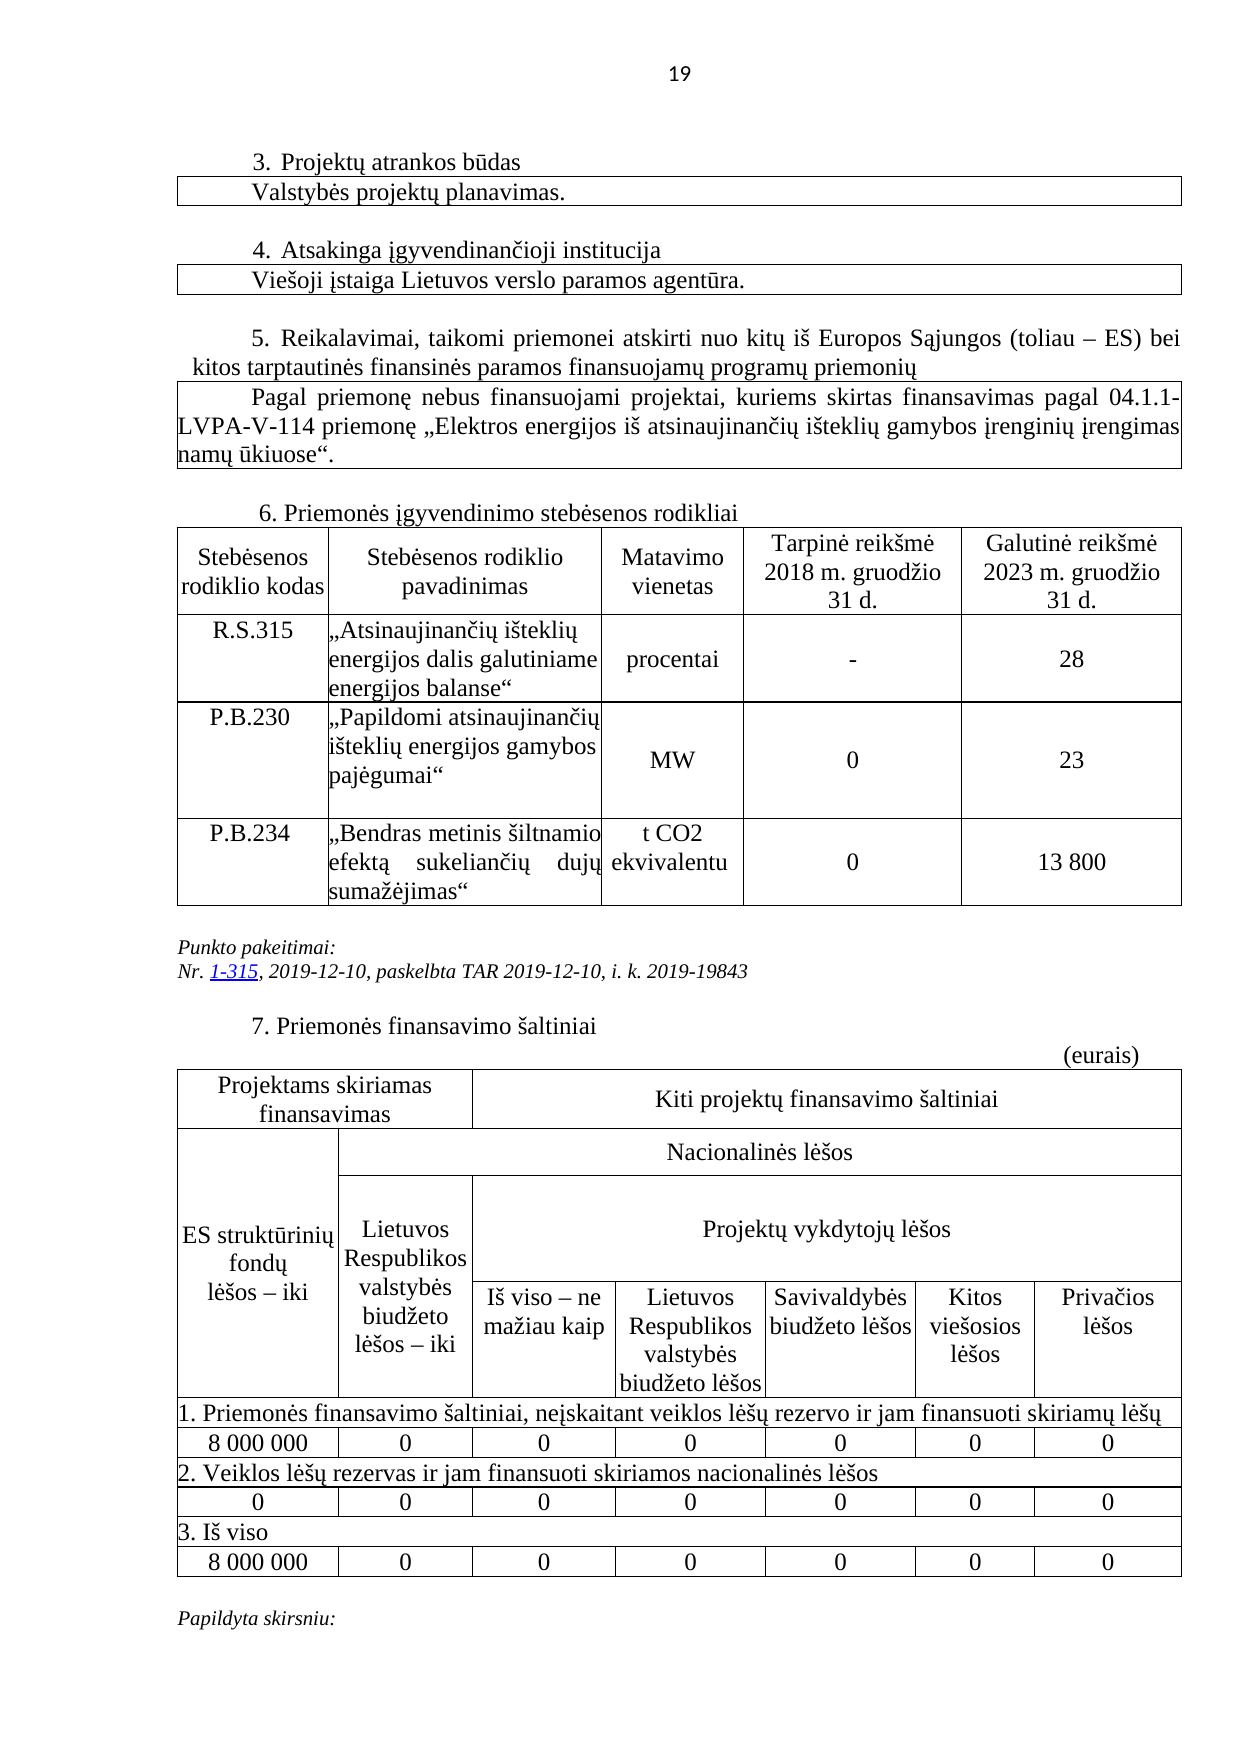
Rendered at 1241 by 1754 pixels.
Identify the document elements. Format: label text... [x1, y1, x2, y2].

table_cell Lietuvos Respublikos valstybės biudžeto lėšos – iki [339, 1176, 472, 1397]
table_cell 0 [1035, 1547, 1181, 1576]
table_cell 0 [916, 1547, 1034, 1576]
table_cell MW [602, 703, 743, 817]
text Punkto pakeitimai: [177, 934, 1181, 959]
table_cell 0 [473, 1488, 615, 1516]
table_cell Iš viso – ne mažiau kaip [473, 1282, 615, 1397]
table_header Galutinė reikšmė 2023 m. gruodžio 31 d. [962, 528, 1181, 614]
table_cell 13 800 [962, 819, 1181, 905]
table_cell 0 [339, 1488, 472, 1516]
text Papildyta skirsniu: [177, 1606, 1181, 1630]
table_cell 0 [473, 1428, 615, 1457]
table_cell „Atsinaujinančių išteklių energijos dalis galutiniame energijos balanse“ [329, 615, 601, 701]
table_header Stebėsenos rodiklio pavadinimas [329, 528, 601, 614]
table_cell t CO2 ekvivalentu [602, 819, 743, 905]
table_cell 0 [616, 1488, 765, 1516]
text 4. Atsakinga įgyvendinančioji institucija [252, 235, 1181, 264]
table_cell 0 [744, 819, 961, 905]
text 3. Projektų atrankos būdas [252, 147, 1181, 176]
table_cell Savivaldybės biudžeto lėšos [766, 1282, 915, 1397]
table_cell 1. Priemonės finansavimo šaltiniai, neįskaitant veiklos lėšų rezervo ir jam finansuoti skiriamų lėšų [178, 1398, 1181, 1427]
table_cell 0 [339, 1547, 472, 1576]
table_cell 0 [766, 1547, 915, 1576]
table_cell procentai [602, 615, 743, 701]
table_cell 0 [473, 1547, 615, 1576]
text (eurais) [177, 1040, 1192, 1069]
table_cell 8 000 000 [178, 1547, 338, 1576]
text 6. Priemonės įgyvendinimo stebėsenos rodikliai [259, 498, 1181, 527]
table_cell „Papildomi atsinaujinančių išteklių energijos gamybos pajėgumai“ [329, 703, 601, 817]
table_header Pagal priemonę nebus finansuojami projektai, kuriems skirtas finansavimas pagal 04.1.1-LVPA-V-114 priemonę „Elektros energijos iš atsinaujinančių išteklių gamybos įrenginių įrengimas namų ūkiuose“. [178, 382, 1181, 468]
table_cell 0 [616, 1547, 765, 1576]
table_cell ES struktūrinių fondų lėšos – iki [178, 1129, 338, 1397]
table_cell 0 [1035, 1428, 1181, 1457]
table_cell 2. Veiklos lėšų rezervas ir jam finansuoti skiriamos nacionalinės lėšos [178, 1458, 1181, 1486]
table_cell 0 [916, 1488, 1034, 1516]
table_header Projektams skiriamas finansavimas [178, 1070, 472, 1127]
table_header Kiti projektų finansavimo šaltiniai [473, 1070, 1181, 1127]
table_cell Privačios lėšos [1035, 1282, 1181, 1397]
table_cell 3. Iš viso [178, 1517, 1181, 1546]
table_header Valstybės projektų planavimas. [178, 177, 1181, 205]
table_cell 0 [916, 1428, 1034, 1457]
table_cell - [744, 615, 961, 701]
table_cell 0 [766, 1488, 915, 1516]
table_cell „Bendras metinis šiltnamio efektą sukeliančių dujų sumažėjimas“ [329, 819, 601, 905]
table_cell 0 [339, 1428, 472, 1457]
table_cell 0 [1035, 1488, 1181, 1516]
table_cell R.S.315 [178, 615, 328, 701]
table_cell Projektų vykdytojų lėšos [473, 1176, 1181, 1281]
text Nr. 1-315, 2019-12-10, paskelbta TAR 2019-12-10, i. k. 2019-19843 [177, 959, 1181, 983]
table_header Stebėsenos rodiklio kodas [178, 528, 328, 614]
table_cell Lietuvos Respublikos valstybės biudžeto lėšos [616, 1282, 765, 1397]
text 7. Priemonės finansavimo šaltiniai [177, 1011, 904, 1040]
table_cell 0 [766, 1428, 915, 1457]
table_cell 0 [744, 703, 961, 817]
table_cell 28 [962, 615, 1181, 701]
table_header Viešoji įstaiga Lietuvos verslo paramos agentūra. [178, 265, 1181, 294]
table_cell 8 000 000 [178, 1428, 338, 1457]
table_cell 0 [178, 1488, 338, 1516]
table_cell Nacionalinės lėšos [339, 1129, 1181, 1175]
table_cell P.B.230 [178, 703, 328, 817]
table_header Tarpinė reikšmė 2018 m. gruodžio 31 d. [744, 528, 961, 614]
table_cell P.B.234 [178, 819, 328, 905]
table_cell Kitos viešosios lėšos [916, 1282, 1034, 1397]
text 5. Reikalavimai, taikomi priemonei atskirti nuo kitų iš Europos Sąjungos (toliau – ES) bei kitos tarptautinės finansinės paramos finansuojamų programų priemonių [192, 323, 1181, 381]
table_cell 23 [962, 703, 1181, 817]
table_cell 0 [616, 1428, 765, 1457]
table_header Matavimo vienetas [602, 528, 743, 614]
